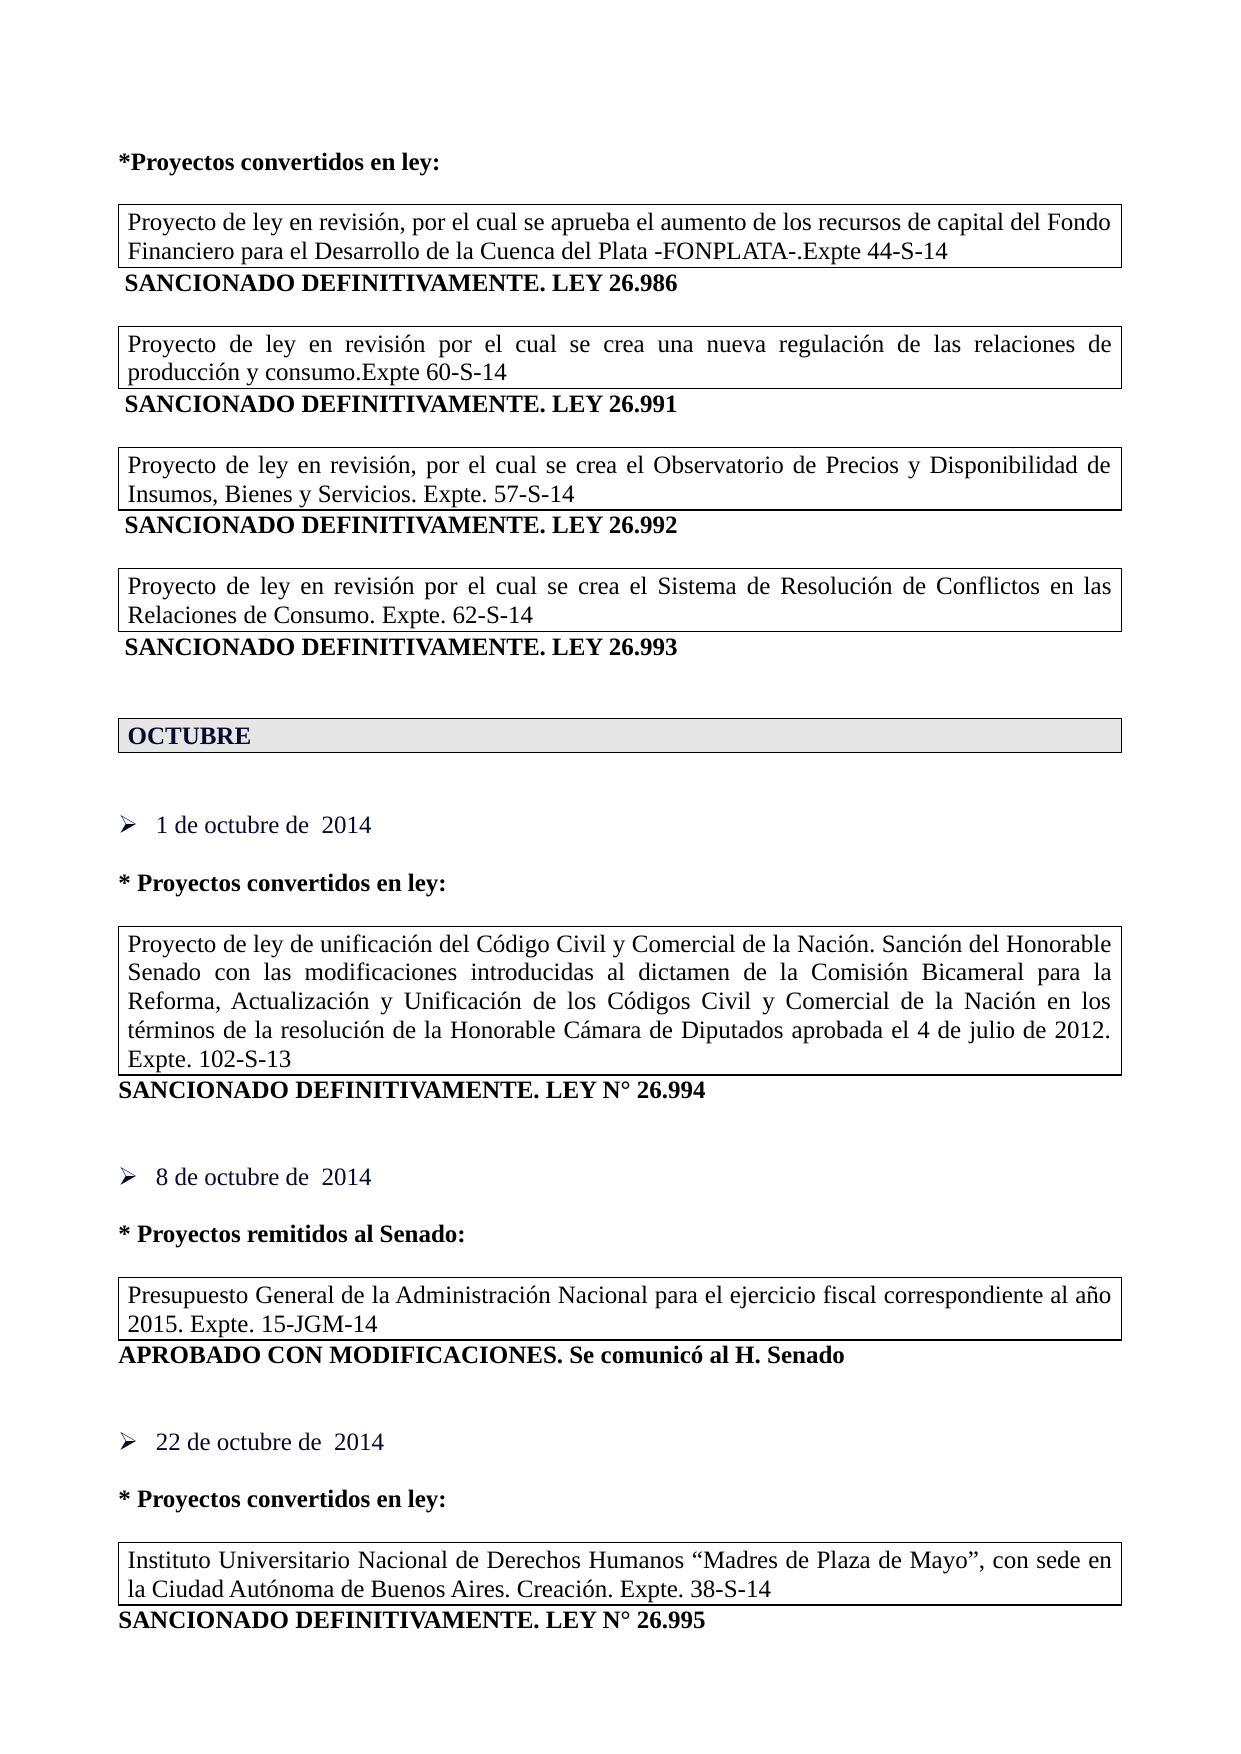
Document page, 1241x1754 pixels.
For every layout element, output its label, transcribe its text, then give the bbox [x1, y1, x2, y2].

list 1 de octubre de 2014 [118, 811, 1122, 839]
text SANCIONADO DEFINITIVAMENTE. LEY 26.992 [118, 511, 1122, 539]
text * Proyectos convertidos en ley: [118, 1484, 1122, 1513]
text Proyecto de ley de unificación del Código Civil y Comercial de la Nación. Sanción del Honorable Senado con las modificaciones introducidas al dictamen de la Comisión Bicameral para la Reforma, Actualización y Unificación de los Códigos Civil y Comercial de la Nación en los términos de la resolución de la Honorable Cámara de Diputados aprobada el 4 de julio de 2012. Expte. 102-S-13 [119, 927, 1121, 1074]
text SANCIONADO DEFINITIVAMENTE. LEY 26.993 [118, 632, 1122, 661]
text OCTUBRE [119, 719, 1121, 752]
text Proyecto de ley en revisión, por el cual se crea el Observatorio de Precios y Disponibilidad de Insumos, Bienes y Servicios. Expte. 57-S-14 [119, 448, 1121, 509]
text SANCIONADO DEFINITIVAMENTE. LEY N° 26.994 [118, 1076, 1122, 1104]
text Proyecto de ley en revisión por el cual se crea una nueva regulación de las relaciones de producción y consumo.Expte 60-S-14 [119, 327, 1121, 388]
text * Proyectos convertidos en ley: [118, 868, 1122, 897]
text Proyecto de ley en revisión por el cual se crea el Sistema de Resolución de Conflictos en las Relaciones de Consumo. Expte. 62-S-14 [119, 569, 1121, 631]
list 8 de octubre de 2014 [118, 1162, 1122, 1191]
text APROBADO CON MODIFICACIONES. Se comunicó al H. Senado [118, 1341, 1122, 1369]
text SANCIONADO DEFINITIVAMENTE. LEY 26.991 [118, 389, 1122, 418]
text Presupuesto General de la Administración Nacional para el ejercicio fiscal correspondiente al año 2015. Expte. 15-JGM-14 [119, 1278, 1121, 1339]
text * Proyectos remitidos al Senado: [118, 1219, 1122, 1248]
text SANCIONADO DEFINITIVAMENTE. LEY 26.986 [118, 268, 1122, 297]
list 22 de octubre de 2014 [118, 1427, 1122, 1456]
text SANCIONADO DEFINITIVAMENTE. LEY N° 26.995 [118, 1606, 1122, 1634]
text Instituto Universitario Nacional de Derechos Humanos “Madres de Plaza de Mayo”, con sede en la Ciudad Autónoma de Buenos Aires. Creación. Expte. 38-S-14 [119, 1543, 1121, 1604]
text *Proyectos convertidos en ley: [118, 147, 1122, 176]
text Proyecto de ley en revisión, por el cual se aprueba el aumento de los recursos de capital del Fondo Financiero para el Desarrollo de la Cuenca del Plata -FONPLATA-.Expte 44-S-14 [119, 205, 1121, 267]
